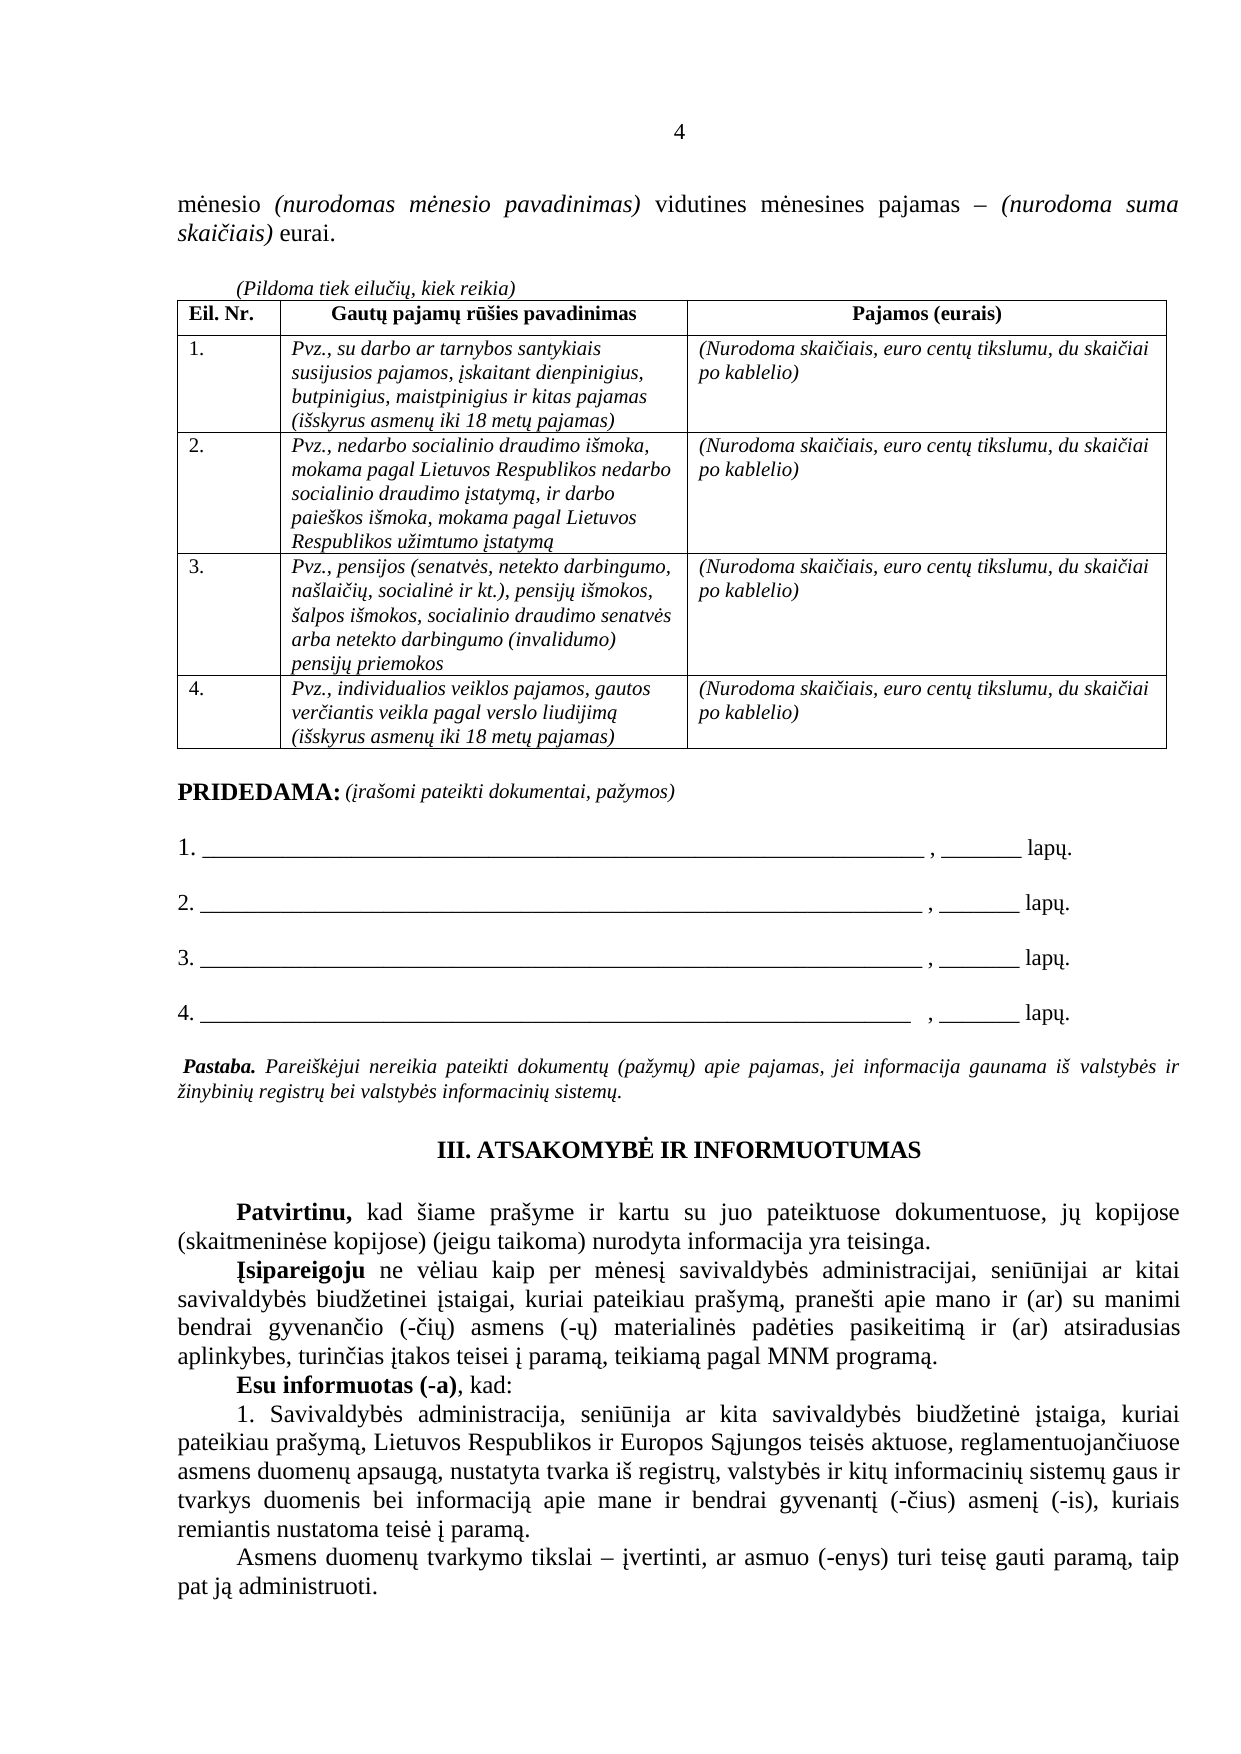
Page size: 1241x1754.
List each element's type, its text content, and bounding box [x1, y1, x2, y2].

text mėnesio (nurodomas mėnesio pavadinimas) vidutines mėnesines pajamas – (nurodoma suma skaičiais) eurai. [177, 189, 1181, 247]
table_header Pajamos (eurais) [688, 301, 1166, 335]
table_cell Pvz., individualios veiklos pajamos, gautos verčiantis veikla pagal verslo liudijimą (išskyrus asmenų iki 18 metų pajamas) [281, 676, 687, 748]
text 2. _______________________________________________________________ , _______ lapų. [177, 889, 1181, 916]
table_cell 4. [178, 676, 280, 748]
table_cell Pvz., pensijos (senatvės, netekto darbingumo, našlaičių, socialinė ir kt.), pensijų išmokos, šalpos išmokos, socialinio draudimo senatvės arba netekto darbingumo (invalidumo) pensijų priemokos [281, 554, 687, 675]
text Patvirtinu, kad šiame prašyme ir kartu su juo pateiktuose dokumentuose, jų kopijose (skaitmeninėse kopijose) (jeigu taikoma) nurodyta informacija yra teisinga. [177, 1197, 1181, 1255]
text 3. _______________________________________________________________ , _______ lapų. [177, 944, 1181, 971]
text PRIDEDAMA: (įrašomi pateikti dokumentai, pažymos) [177, 777, 1181, 805]
text Pastaba. Pareiškėjui nereikia pateikti dokumentų (pažymų) apie pajamas, jei informacija gaunama iš valstybės ir žinybinių registrų bei valstybės informacinių sistemų. [177, 1054, 1181, 1103]
table_cell 3. [178, 554, 280, 675]
table_cell (Nurodoma skaičiais, euro centų tikslumu, du skaičiai po kablelio) [688, 676, 1166, 748]
table_cell (Nurodoma skaičiais, euro centų tikslumu, du skaičiai po kablelio) [688, 554, 1166, 675]
text Įsipareigoju ne vėliau kaip per mėnesį savivaldybės administracijai, seniūnijai ar kitai savivaldybės biudžetinei įstaigai, kuriai pateikiau prašymą, pranešti apie mano ir (ar) su manimi bendrai gyvenančio (-čių) asmens (-ų) materialinės padėties pasikeitimą ir (ar) atsiradusias aplinkybes, turinčias įtakos teisei į paramą, teikiamą pagal MNM programą. [177, 1255, 1181, 1370]
text (Pildoma tiek eilučių, kiek reikia) [177, 276, 1181, 299]
table_cell 2. [178, 433, 280, 553]
text Esu informuotas (-a), kad: [177, 1370, 1181, 1399]
text 1. _______________________________________________________________ , _______ lapų. [177, 832, 1181, 860]
table_cell (Nurodoma skaičiais, euro centų tikslumu, du skaičiai po kablelio) [688, 336, 1166, 432]
text 4. ______________________________________________________________ , _______ lapų. [177, 999, 1181, 1026]
table_cell Pvz., nedarbo socialinio draudimo išmoka, mokama pagal Lietuvos Respublikos nedarbo socialinio draudimo įstatymą, ir darbo paieškos išmoka, mokama pagal Lietuvos Respublikos užimtumo įstatymą [281, 433, 687, 553]
text III. ATSAKOMYBĖ IR INFORMUOTUMAS [177, 1136, 1181, 1164]
table_cell (Nurodoma skaičiais, euro centų tikslumu, du skaičiai po kablelio) [688, 433, 1166, 553]
text Asmens duomenų tvarkymo tikslai – įvertinti, ar asmuo (-enys) turi teisę gauti paramą, taip pat ją administruoti. [177, 1542, 1181, 1600]
table_header Gautų pajamų rūšies pavadinimas [281, 301, 687, 335]
text 1. Savivaldybės administracija, seniūnija ar kita savivaldybės biudžetinė įstaiga, kuriai pateikiau prašymą, Lietuvos Respublikos ir Europos Sąjungos teisės aktuose, reglamentuojančiuose asmens duomenų apsaugą, nustatyta tvarka iš registrų, valstybės ir kitų informacinių sistemų gaus ir tvarkys duomenis bei informaciją apie mane ir bendrai gyvenantį (-čius) asmenį (-is), kuriais remiantis nustatoma teisė į paramą. [177, 1399, 1181, 1542]
table_cell Pvz., su darbo ar tarnybos santykiais susijusios pajamos, įskaitant dienpinigius, butpinigius, maistpinigius ir kitas pajamas (išskyrus asmenų iki 18 metų pajamas) [281, 336, 687, 432]
table_cell 1. [178, 336, 280, 432]
table_header Eil. Nr. [178, 301, 280, 335]
